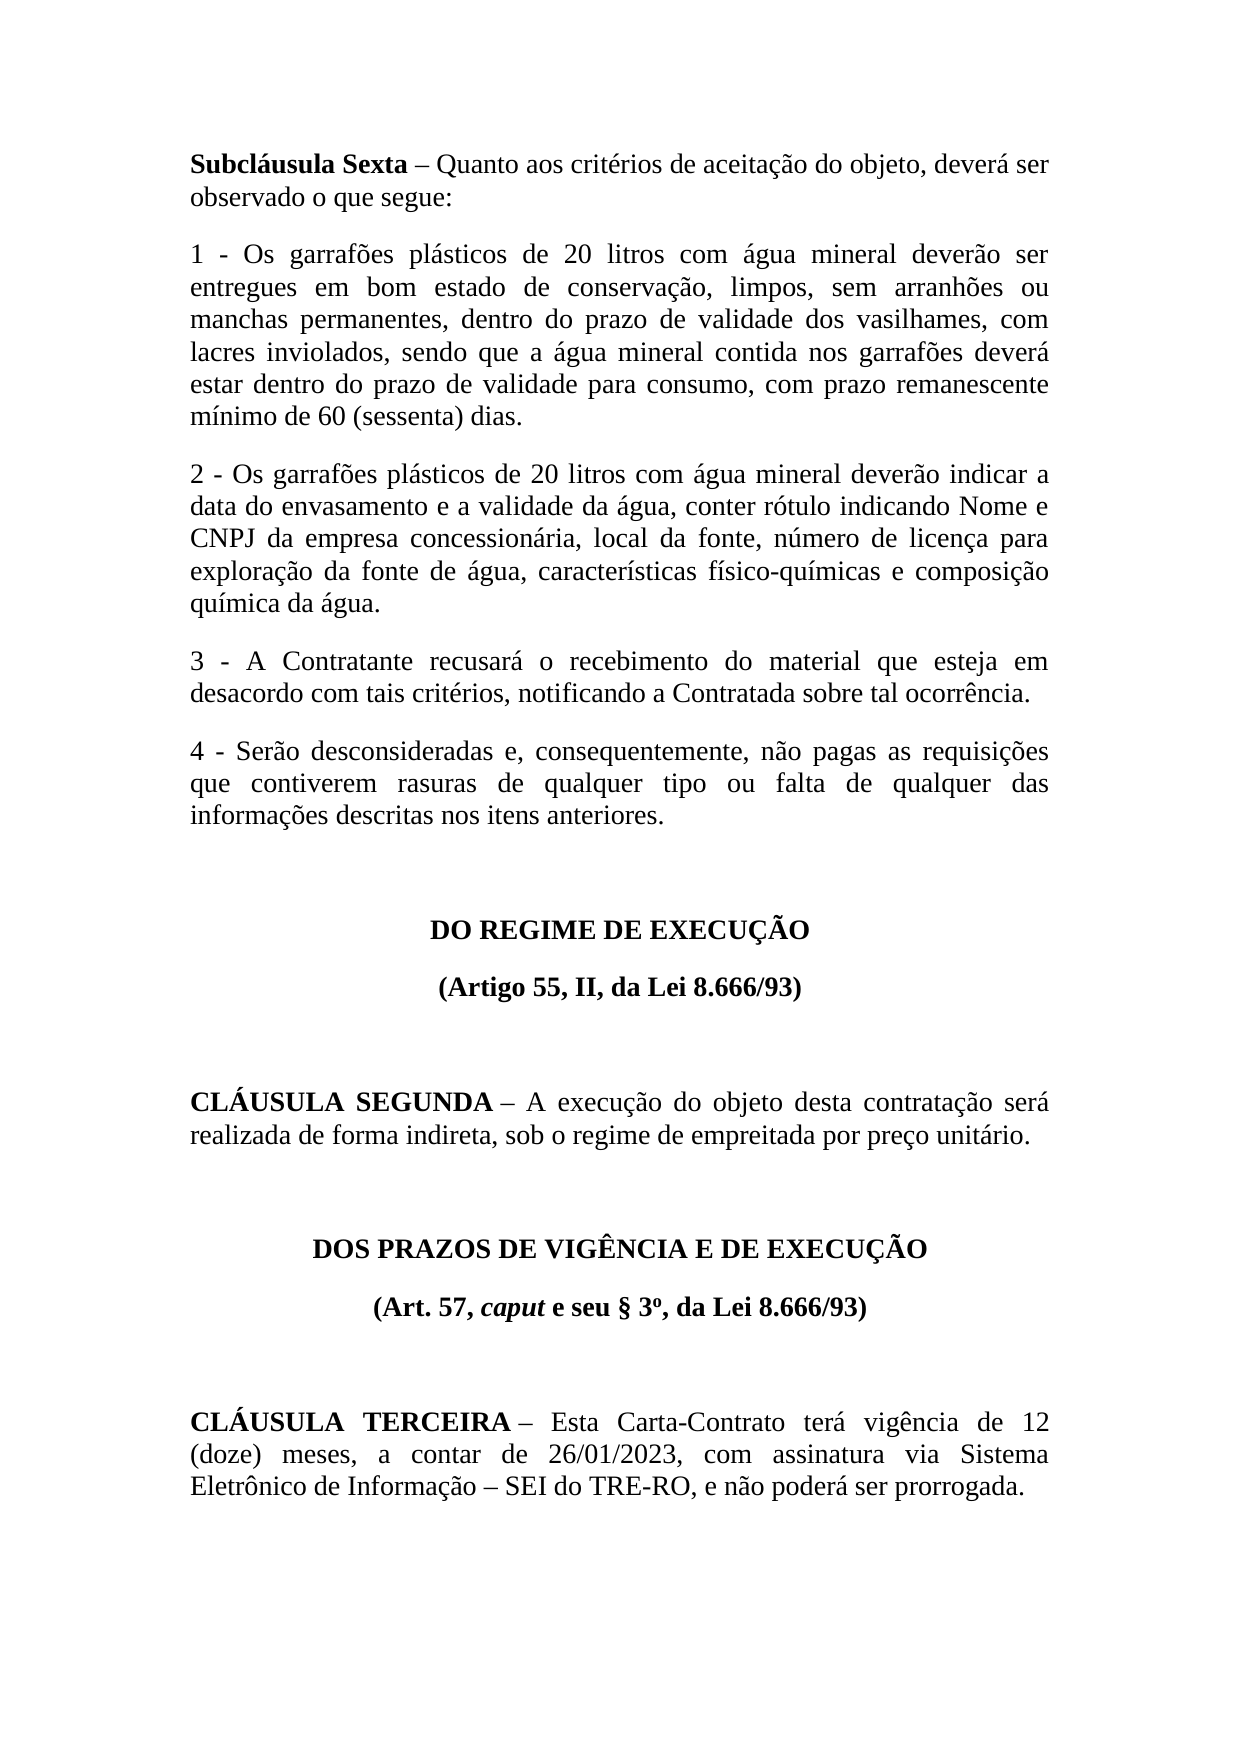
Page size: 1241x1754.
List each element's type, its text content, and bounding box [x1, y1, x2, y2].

text 3 - A Contratante recusará o recebimento do material que esteja em desacordo com tais critérios, notificando a Contratada sobre tal ocorrência. [190, 644, 1051, 708]
text (Art. 57, caput e seu § 3o, da Lei 8.666/93) [190, 1290, 1051, 1322]
text CLÁUSULA TERCEIRA – Esta Carta-Contrato terá vigência de 12 (doze) meses, a contar de 26/01/2023, com assinatura via Sistema Eletrônico de Informação – SEI do TRE-RO, e não poderá ser prorrogada. [190, 1405, 1051, 1502]
text 2 - Os garrafões plásticos de 20 litros com água mineral deverão indicar a data do envasamento e a validade da água, conter rótulo indicando Nome e CNPJ da empresa concessionária, local da fonte, número de licença para exploração da fonte de água, características físico-químicas e composição química da água. [190, 457, 1051, 619]
text 1 - Os garrafões plásticos de 20 litros com água mineral deverão ser entregues em bom estado de conservação, limpos, sem arranhões ou manchas permanentes, dentro do prazo de validade dos vasilhames, com lacres inviolados, sendo que a água mineral contida nos garrafões deverá estar dentro do prazo de validade para consumo, com prazo remanescente mínimo de 60 (sessenta) dias. [190, 237, 1051, 432]
text CLÁUSULA SEGUNDA – A execução do objeto desta contratação será realizada de forma indireta, sob o regime de empreitada por preço unitário. [190, 1085, 1051, 1150]
text Subcláusula Sexta – Quanto aos critérios de aceitação do objeto, deverá ser observado o que segue: [190, 148, 1051, 212]
text (Artigo 55, II, da Lei 8.666/93) [190, 971, 1051, 1003]
text 4 - Serão desconsideradas e, consequentemente, não pagas as requisições que contiverem rasuras de qualquer tipo ou falta de qualquer das informações descritas nos itens anteriores. [190, 733, 1051, 831]
text DOS PRAZOS DE VIGÊNCIA E DE EXECUÇÃO [190, 1232, 1051, 1265]
text DO REGIME DE EXECUÇÃO [190, 913, 1051, 946]
